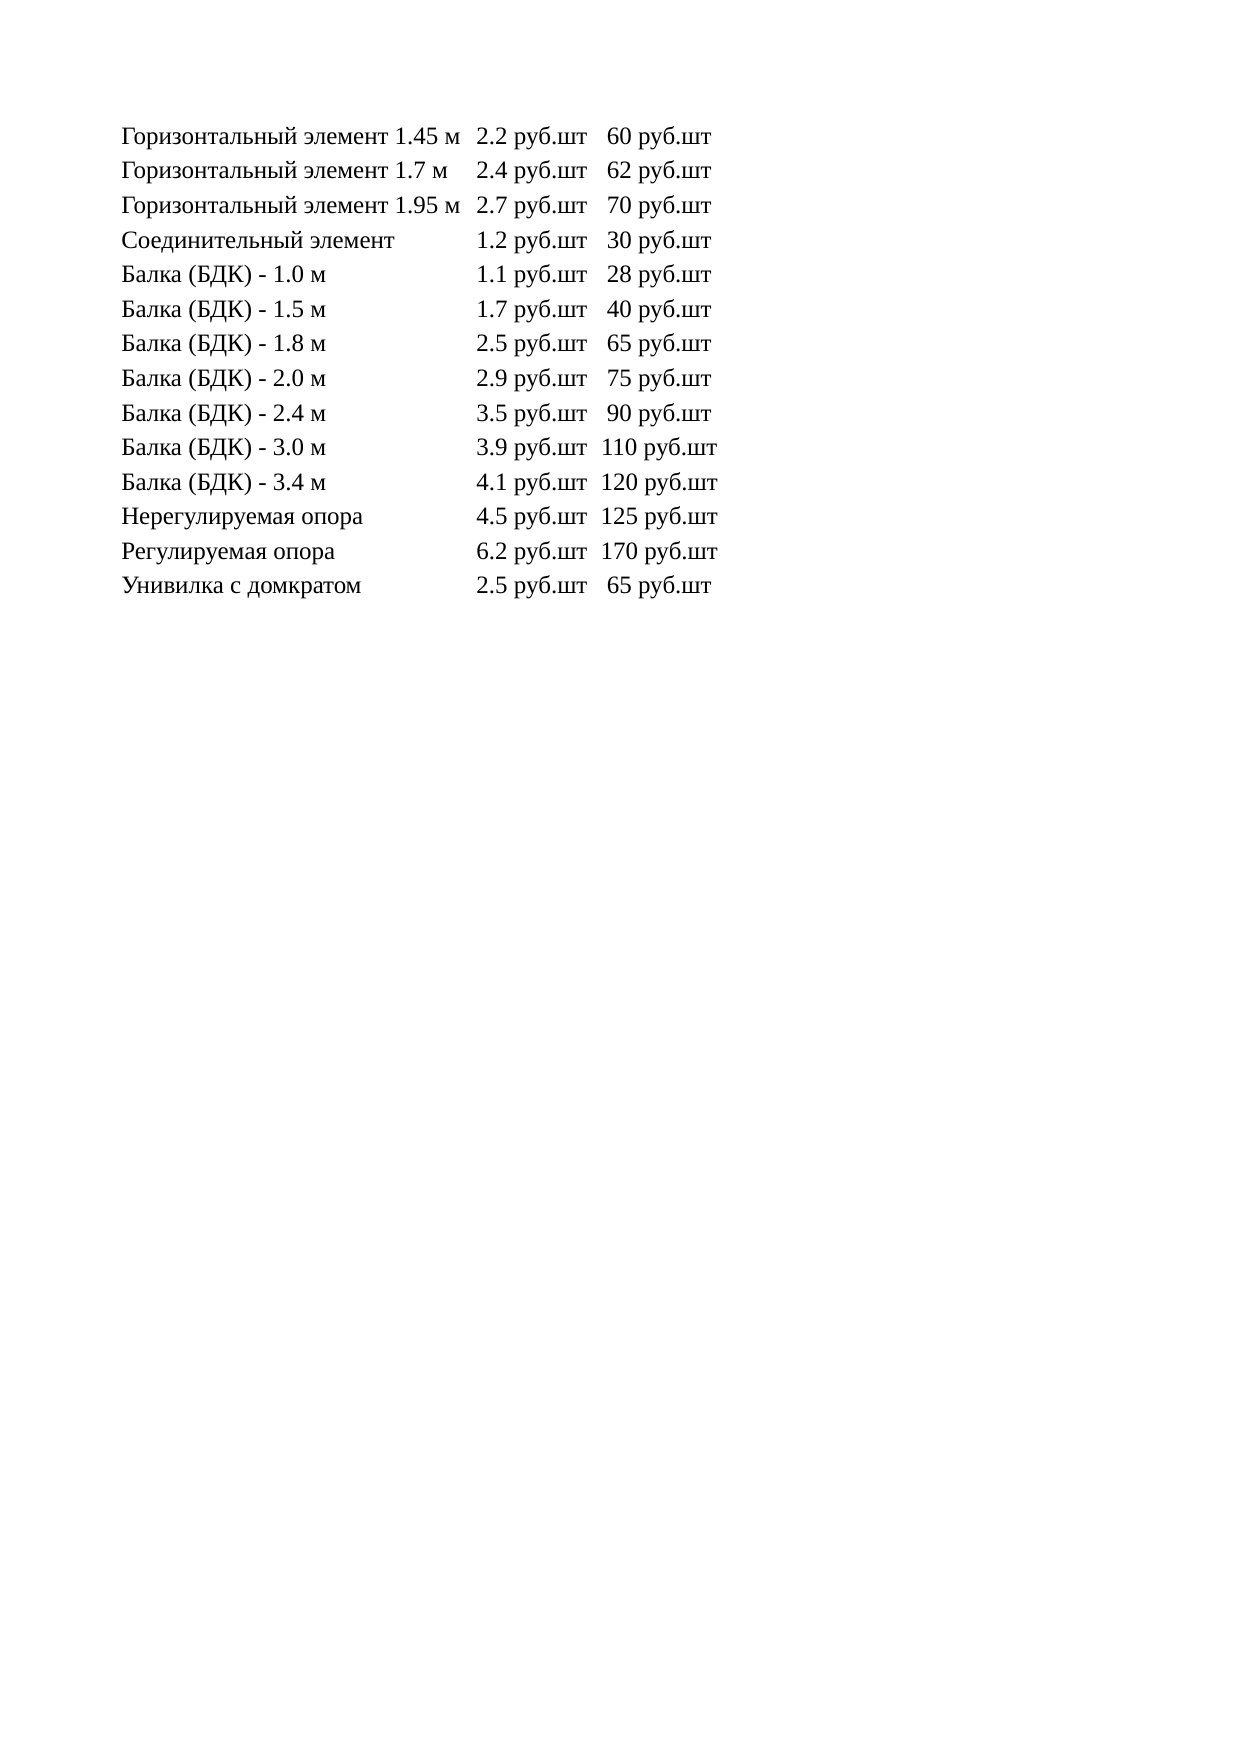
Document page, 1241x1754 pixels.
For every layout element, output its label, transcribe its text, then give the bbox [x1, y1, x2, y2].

table_cell 125 руб.шт [593, 499, 725, 533]
table_cell 30 руб.шт [593, 222, 725, 256]
table_cell Горизонтальный элемент 1.45 м [118, 118, 471, 153]
table_cell 4.1 руб.шт [471, 464, 593, 498]
table_cell 40 руб.шт [593, 291, 725, 326]
table_cell 1.2 руб.шт [471, 222, 593, 256]
table_cell 2.7 руб.шт [471, 187, 593, 222]
table_cell 2.2 руб.шт [471, 118, 593, 153]
table_cell 60 руб.шт [593, 118, 725, 153]
table_cell 3.9 руб.шт [471, 429, 593, 464]
table_cell Горизонтальный элемент 1.95 м [118, 187, 471, 222]
table_cell 2.4 руб.шт [471, 153, 593, 187]
table_cell Балка (БДК) - 1.5 м [118, 291, 471, 326]
table_cell Балка (БДК) - 3.0 м [118, 429, 471, 464]
table_cell 1.1 руб.шт [471, 256, 593, 291]
table_cell Балка (БДК) - 1.8 м [118, 326, 471, 360]
table_cell 2.5 руб.шт [471, 326, 593, 360]
table_cell 110 руб.шт [593, 429, 725, 464]
table_cell Горизонтальный элемент 1.7 м [118, 153, 471, 187]
table_cell 65 руб.шт [593, 568, 725, 602]
table_cell 1.7 руб.шт [471, 291, 593, 326]
table_cell Нерегулируемая опора [118, 499, 471, 533]
table_cell 6.2 руб.шт [471, 533, 593, 568]
table_cell 2.9 руб.шт [471, 360, 593, 395]
table_cell 3.5 руб.шт [471, 395, 593, 429]
table_cell 120 руб.шт [593, 464, 725, 498]
table_cell 90 руб.шт [593, 395, 725, 429]
table_cell 75 руб.шт [593, 360, 725, 395]
table_cell 4.5 руб.шт [471, 499, 593, 533]
table_cell 2.5 руб.шт [471, 568, 593, 602]
table_cell Регулируемая опора [118, 533, 471, 568]
table_cell Соединительный элемент [118, 222, 471, 256]
table_cell Балка (БДК) - 3.4 м [118, 464, 471, 498]
table_cell 70 руб.шт [593, 187, 725, 222]
table_cell 170 руб.шт [593, 533, 725, 568]
table_cell Унивилка с домкратом [118, 568, 471, 602]
table_cell 62 руб.шт [593, 153, 725, 187]
table_cell Балка (БДК) - 2.0 м [118, 360, 471, 395]
table_cell 65 руб.шт [593, 326, 725, 360]
table_cell 28 руб.шт [593, 256, 725, 291]
table_cell Балка (БДК) - 1.0 м [118, 256, 471, 291]
table_cell Балка (БДК) - 2.4 м [118, 395, 471, 429]
